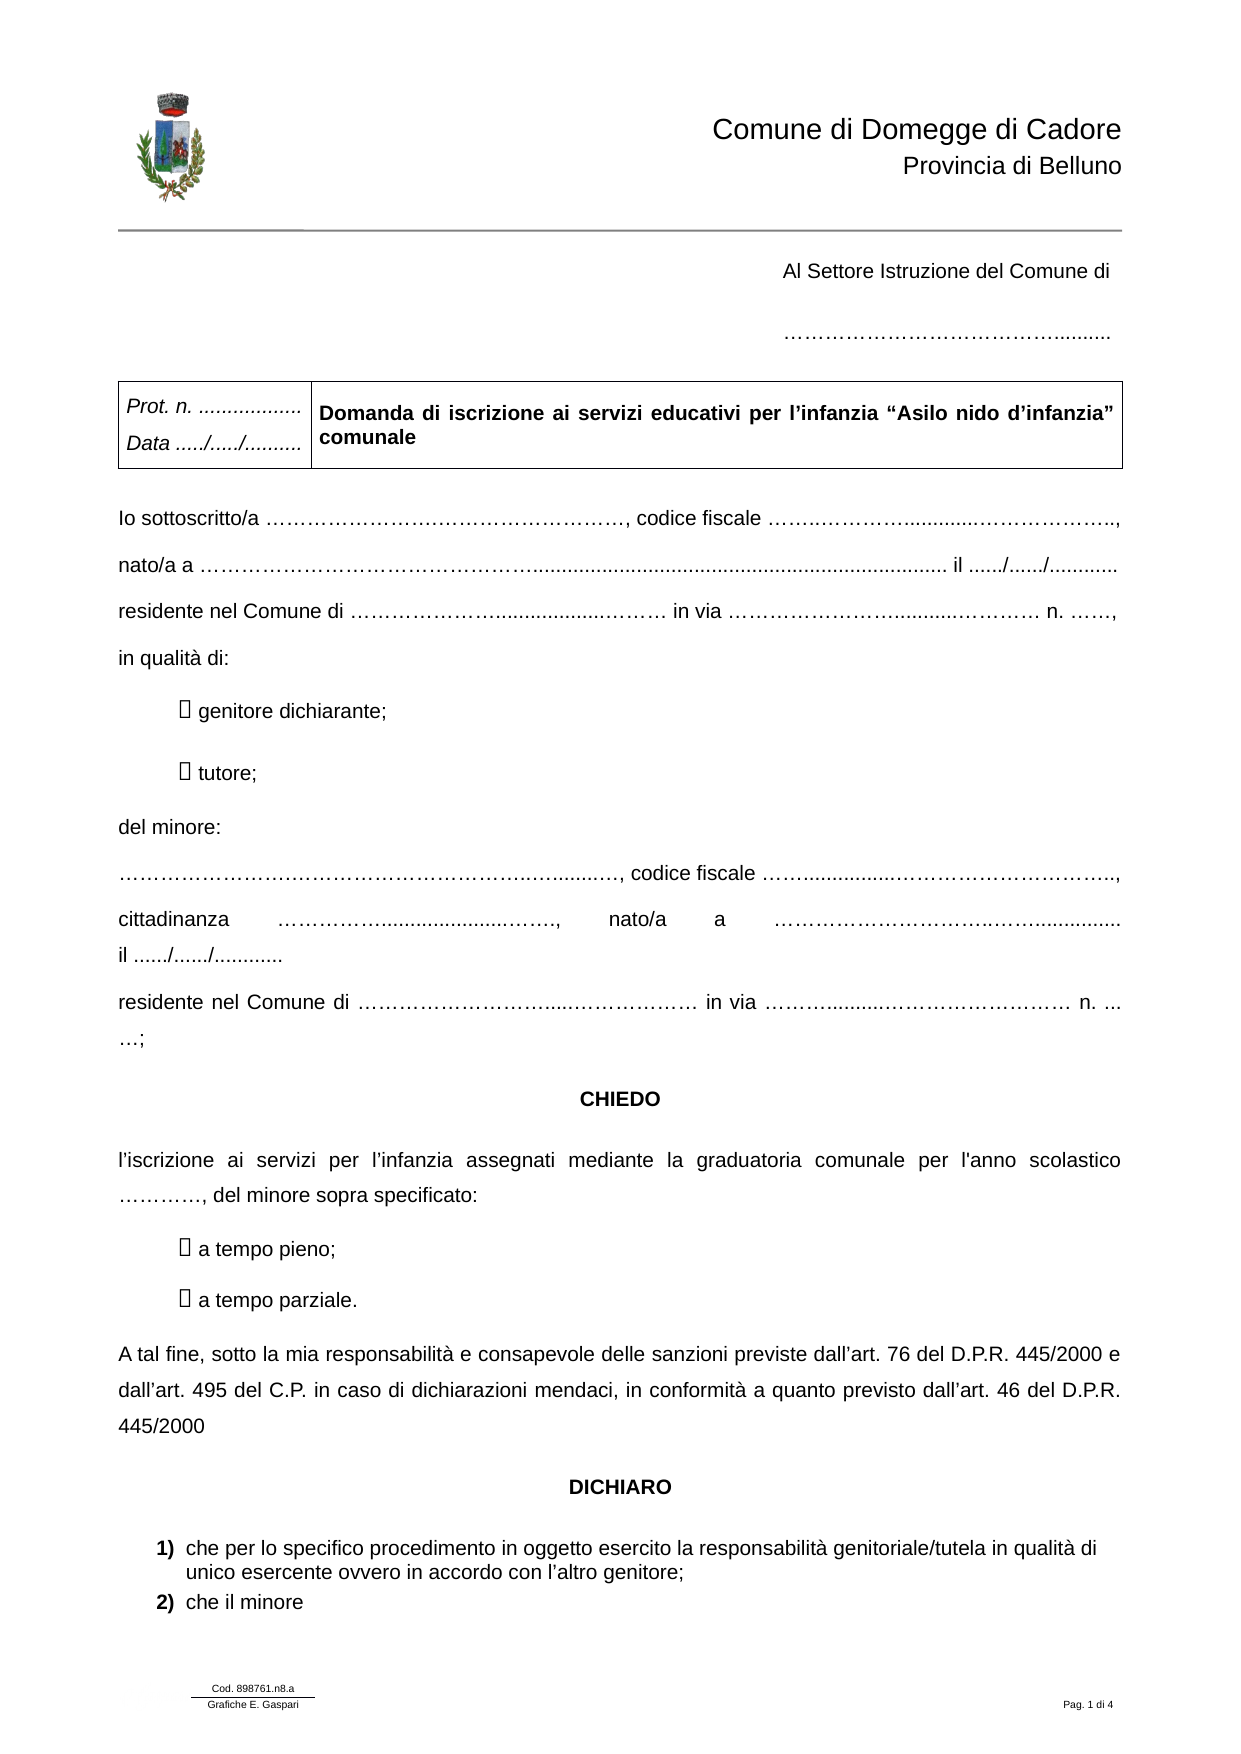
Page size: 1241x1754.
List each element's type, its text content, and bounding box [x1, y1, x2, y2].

text nato/a a …………………………………………........................................................................ il ....../....../............ [118, 553, 1122, 577]
text del minore: [118, 814, 1122, 838]
text  a tempo parziale. [177, 1281, 1122, 1315]
text Io sottoscritto/a …………………….………………………, codice fiscale ……..………….............……………….., [118, 506, 1122, 530]
table_header Domanda di iscrizione ai servizi educativi per l’infanzia “Asilo nido d’infanzia” comunale [312, 382, 1122, 468]
text  tutore; [177, 753, 1122, 787]
text  genitore dichiarante; [177, 692, 1122, 726]
text DICHIARO [118, 1475, 1122, 1499]
text A tal fine, sotto la mia responsabilità e consapevole delle sanzioni previste dall’art. 76 del D.P.R. 445/2000 e dall’art. 495 del C.P. in caso di dichiarazioni mendaci, in conformità a quanto previsto dall’art. 46 del D.P.R. 445/2000 [118, 1342, 1122, 1438]
text l’iscrizione ai servizi per l’infanzia assegnati mediante la graduatoria comunale per l'anno scolastico …………, del minore sopra specificato: [118, 1147, 1122, 1207]
picture [122, 81, 224, 213]
list che il minore [156, 1590, 1122, 1614]
text Provincia di Belluno [224, 151, 1122, 179]
text Comune di Domegge di Cadore [224, 112, 1122, 146]
text in qualità di: [118, 645, 1122, 669]
text residente nel Comune di …………………...................……… in via ……………………...........………… n. ……, [118, 599, 1122, 623]
text …………………….……………………………..…........…, codice fiscale ……................………………………….., [118, 861, 1122, 885]
list che per lo specifico procedimento in oggetto esercito la responsabilità genitoriale/tutela in qualità di unico esercente ovvero in accordo con l’altro genitore; [156, 1536, 1122, 1584]
table_header Prot. n. .................. Data ...../...../.......... [119, 382, 311, 468]
text  a tempo pieno; [177, 1230, 1122, 1264]
text ………………………………….......... [118, 320, 1122, 344]
text cittadinanza ……………......................……., nato/a a …………………………..……............... il ....../....../............ [118, 907, 1122, 967]
text Al Settore Istruzione del Comune di [118, 259, 1122, 283]
text residente nel Comune di ……………………….....……………… in via ………..........……………………… n. ...…; [118, 989, 1122, 1049]
text CHIEDO [118, 1086, 1122, 1110]
